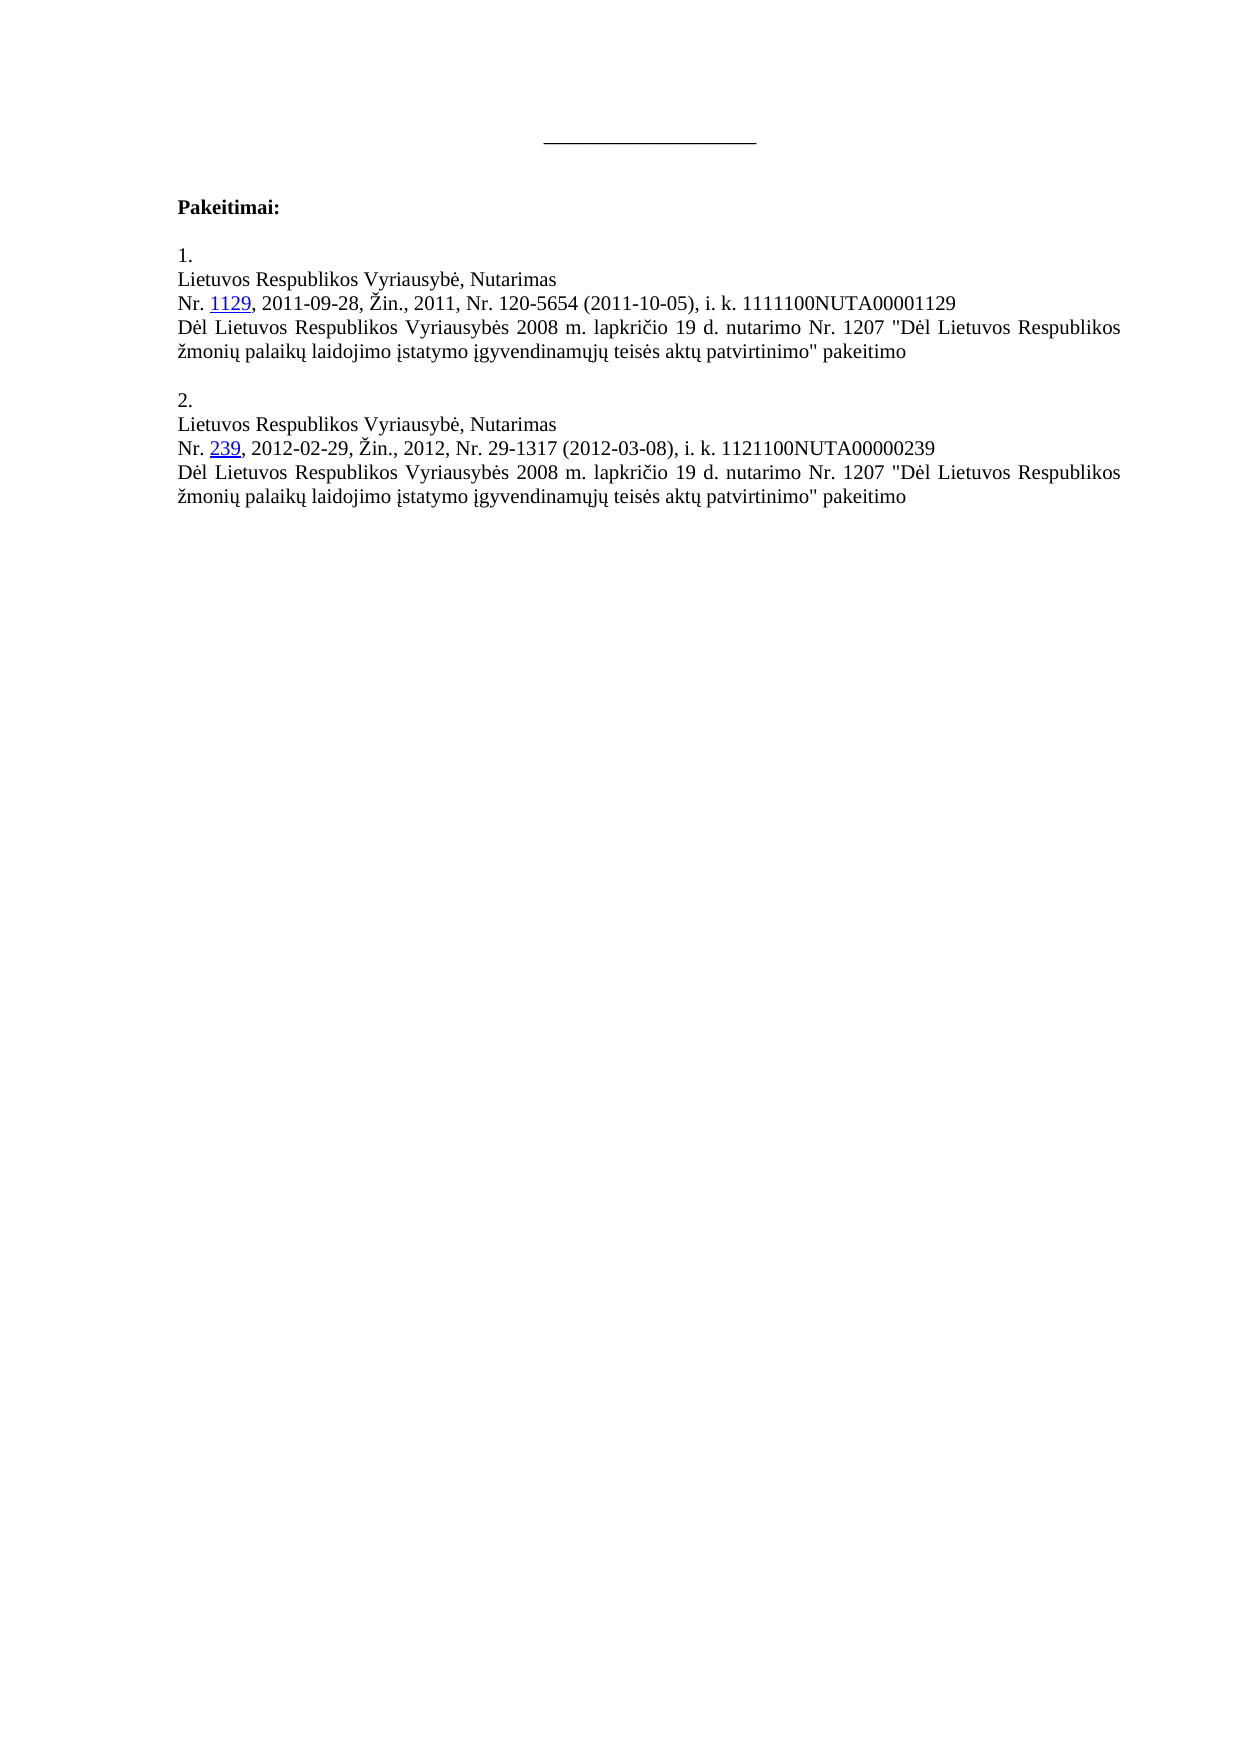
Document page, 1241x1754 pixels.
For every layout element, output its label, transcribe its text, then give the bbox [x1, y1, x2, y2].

text 1. [177, 243, 1122, 267]
text Lietuvos Respublikos Vyriausybė, Nutarimas [177, 267, 1122, 291]
text 2. [177, 387, 1122, 412]
text _________________ [177, 118, 1122, 147]
text Dėl Lietuvos Respublikos Vyriausybės 2008 m. lapkričio 19 d. nutarimo Nr. 1207 "Dėl Lietuvos Respublikos žmonių palaikų laidojimo įstatymo įgyvendinamųjų teisės aktų patvirtinimo" pakeitimo [177, 315, 1122, 363]
text Lietuvos Respublikos Vyriausybė, Nutarimas [177, 412, 1122, 436]
text Nr. 1129, 2011-09-28, Žin., 2011, Nr. 120-5654 (2011-10-05), i. k. 1111100NUTA00001129 [177, 291, 1122, 315]
text Pakeitimai: [177, 195, 1122, 219]
text Dėl Lietuvos Respublikos Vyriausybės 2008 m. lapkričio 19 d. nutarimo Nr. 1207 "Dėl Lietuvos Respublikos žmonių palaikų laidojimo įstatymo įgyvendinamųjų teisės aktų patvirtinimo" pakeitimo [177, 460, 1122, 508]
text Nr. 239, 2012-02-29, Žin., 2012, Nr. 29-1317 (2012-03-08), i. k. 1121100NUTA00000239 [177, 436, 1122, 460]
